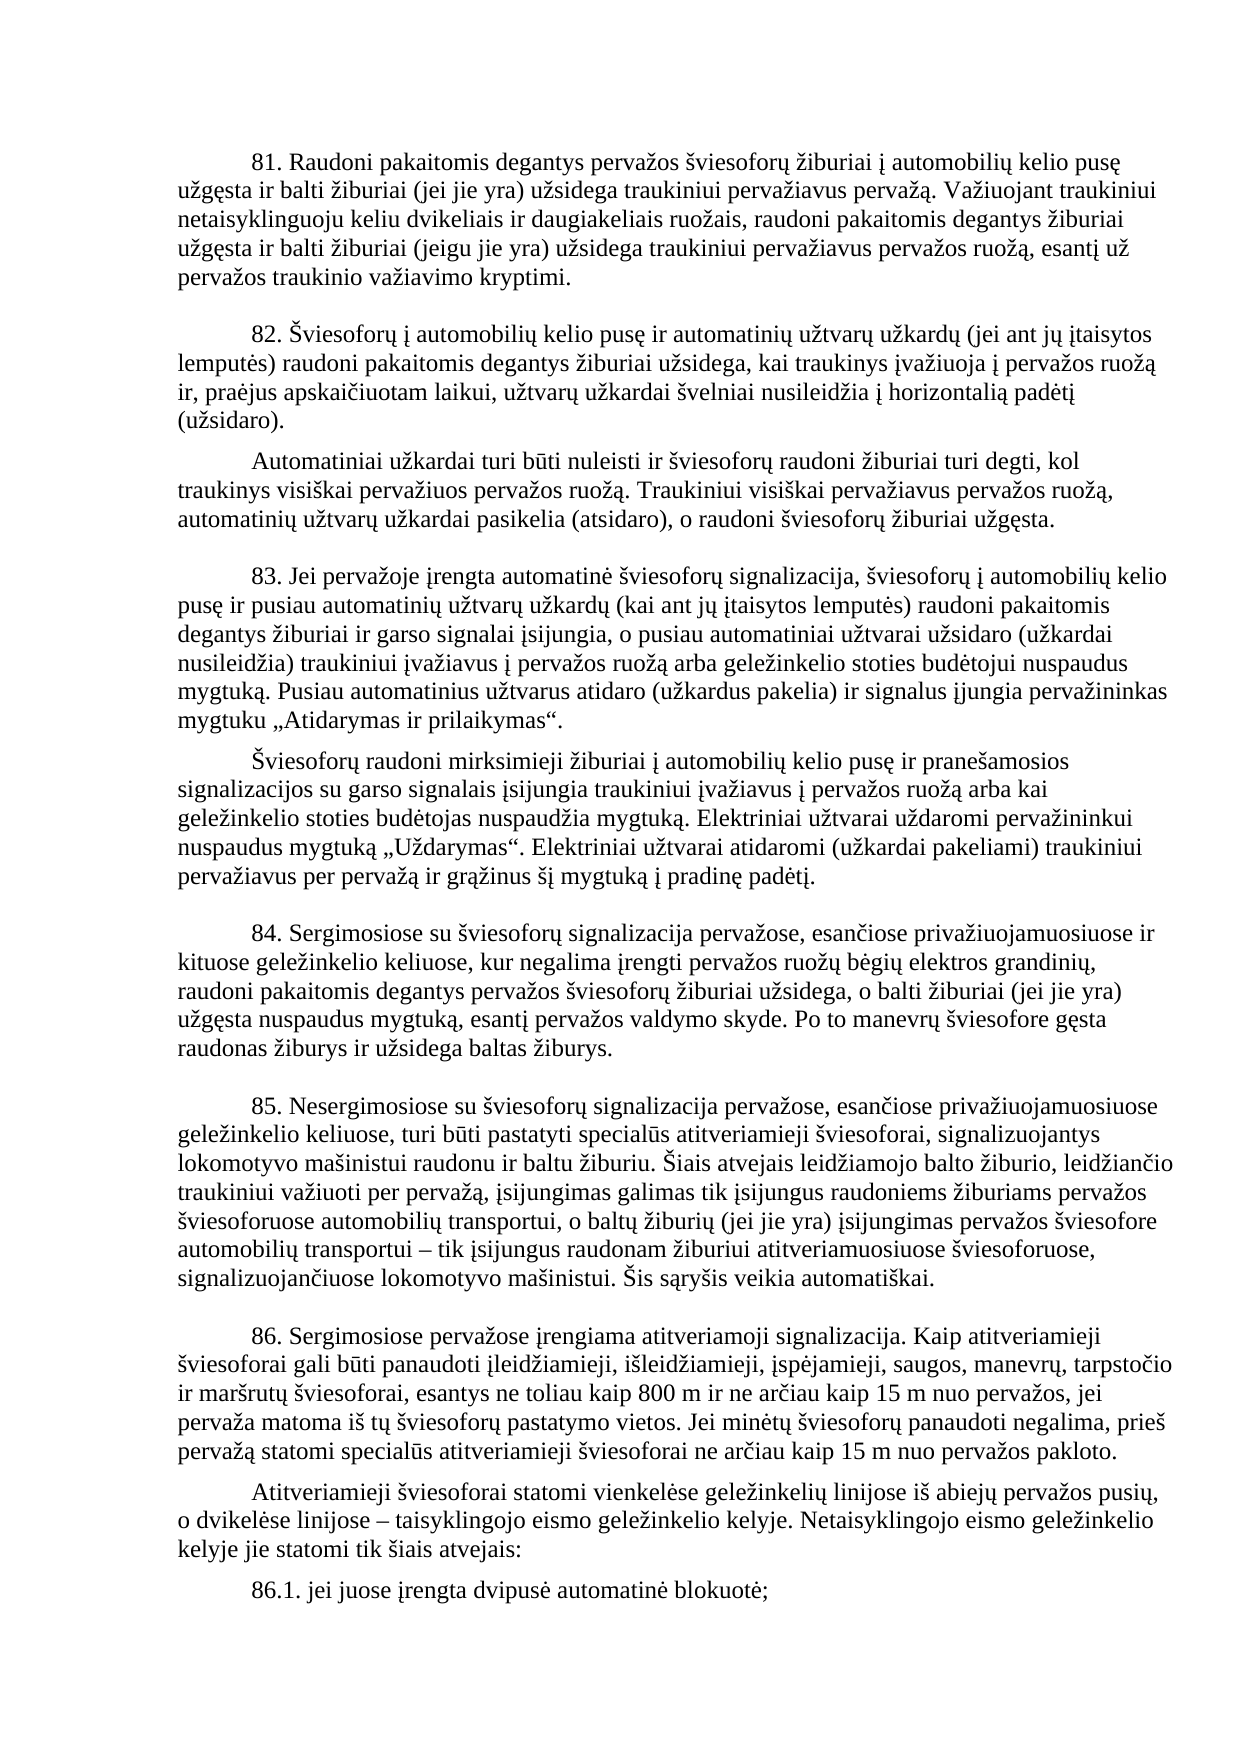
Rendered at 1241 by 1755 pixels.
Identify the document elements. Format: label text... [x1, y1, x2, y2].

text 85. Nesergimosiose su šviesoforų signalizacija pervažose, esančiose privažiuojamuosiuose geležinkelio keliuose, turi būti pastatyti specialūs atitveriamieji šviesoforai, signalizuojantys lokomotyvo mašinistui raudonu ir baltu žiburiu. Šiais atvejais leidžiamojo balto žiburio, leidžiančio traukiniui važiuoti per pervažą, įsijungimas galimas tik įsijungus raudoniems žiburiams pervažos šviesoforuose automobilių transportui, o baltų žiburių (jei jie yra) įsijungimas pervažos šviesofore automobilių transportui – tik įsijungus raudonam žiburiui atitveriamuosiuose šviesoforuose, signalizuojančiuose lokomotyvo mašinistui. Šis sąryšis veikia automatiškai. [177, 1091, 1176, 1292]
text Atitveriamieji šviesoforai statomi vienkelėse geležinkelių linijose iš abiejų pervažos pusių, o dvikelėse linijose – taisyklingojo eismo geležinkelio kelyje. Netaisyklingojo eismo geležinkelio kelyje jie statomi tik šiais atvejais: [177, 1477, 1176, 1563]
text 83. Jei pervažoje įrengta automatinė šviesoforų signalizacija, šviesoforų į automobilių kelio pusę ir pusiau automatinių užtvarų užkardų (kai ant jų įtaisytos lemputės) raudoni pakaitomis degantys žiburiai ir garso signalai įsijungia, o pusiau automatiniai užtvarai užsidaro (užkardai nusileidžia) traukiniui įvažiavus į pervažos ruožą arba geležinkelio stoties budėtojui nuspaudus mygtuką. Pusiau automatinius užtvarus atidaro (užkardus pakelia) ir signalus įjungia pervažininkas mygtuku „Atidarymas ir prilaikymas“. [177, 561, 1176, 734]
text 84. Sergimosiose su šviesoforų signalizacija pervažose, esančiose privažiuojamuosiuose ir kituose geležinkelio keliuose, kur negalima įrengti pervažos ruožų bėgių elektros grandinių, raudoni pakaitomis degantys pervažos šviesoforų žiburiai užsidega, o balti žiburiai (jei jie yra) užgęsta nuspaudus mygtuką, esantį pervažos valdymo skyde. Po to manevrų šviesofore gęsta raudonas žiburys ir užsidega baltas žiburys. [177, 918, 1176, 1062]
text 81. Raudoni pakaitomis degantys pervažos šviesoforų žiburiai į automobilių kelio pusę užgęsta ir balti žiburiai (jei jie yra) užsidega traukiniui pervažiavus pervažą. Važiuojant traukiniui netaisyklinguoju keliu dvikeliais ir daugiakeliais ruožais, raudoni pakaitomis degantys žiburiai užgęsta ir balti žiburiai (jeigu jie yra) užsidega traukiniui pervažiavus pervažos ruožą, esantį už pervažos traukinio važiavimo kryptimi. [177, 147, 1176, 291]
text 82. Šviesoforų į automobilių kelio pusę ir automatinių užtvarų užkardų (jei ant jų įtaisytos lemputės) raudoni pakaitomis degantys žiburiai užsidega, kai traukinys įvažiuoja į pervažos ruožą ir, praėjus apskaičiuotam laikui, užtvarų užkardai švelniai nusileidžia į horizontalią padėtį (užsidaro). [177, 319, 1176, 434]
text Šviesoforų raudoni mirksimieji žiburiai į automobilių kelio pusę ir pranešamosios signalizacijos su garso signalais įsijungia traukiniui įvažiavus į pervažos ruožą arba kai geležinkelio stoties budėtojas nuspaudžia mygtuką. Elektriniai užtvarai uždaromi pervažininkui nuspaudus mygtuką „Uždarymas“. Elektriniai užtvarai atidaromi (užkardai pakeliami) traukiniui pervažiavus per pervažą ir grąžinus šį mygtuką į pradinę padėtį. [177, 746, 1176, 889]
text Automatiniai užkardai turi būti nuleisti ir šviesoforų raudoni žiburiai turi degti, kol traukinys visiškai pervažiuos pervažos ruožą. Traukiniui visiškai pervažiavus pervažos ruožą, automatinių užtvarų užkardai pasikelia (atsidaro), o raudoni šviesoforų žiburiai užgęsta. [177, 446, 1176, 533]
text 86. Sergimosiose pervažose įrengiama atitveriamoji signalizacija. Kaip atitveriamieji šviesoforai gali būti panaudoti įleidžiamieji, išleidžiamieji, įspėjamieji, saugos, manevrų, tarpstočio ir maršrutų šviesoforai, esantys ne toliau kaip 800 m ir ne arčiau kaip 15 m nuo pervažos, jei pervaža matoma iš tų šviesoforų pastatymo vietos. Jei minėtų šviesoforų panaudoti negalima, prieš pervažą statomi specialūs atitveriamieji šviesoforai ne arčiau kaip 15 m nuo pervažos pakloto. [177, 1321, 1176, 1464]
text 86.1. jei juose įrengta dvipusė automatinė blokuotė; [177, 1575, 1176, 1603]
